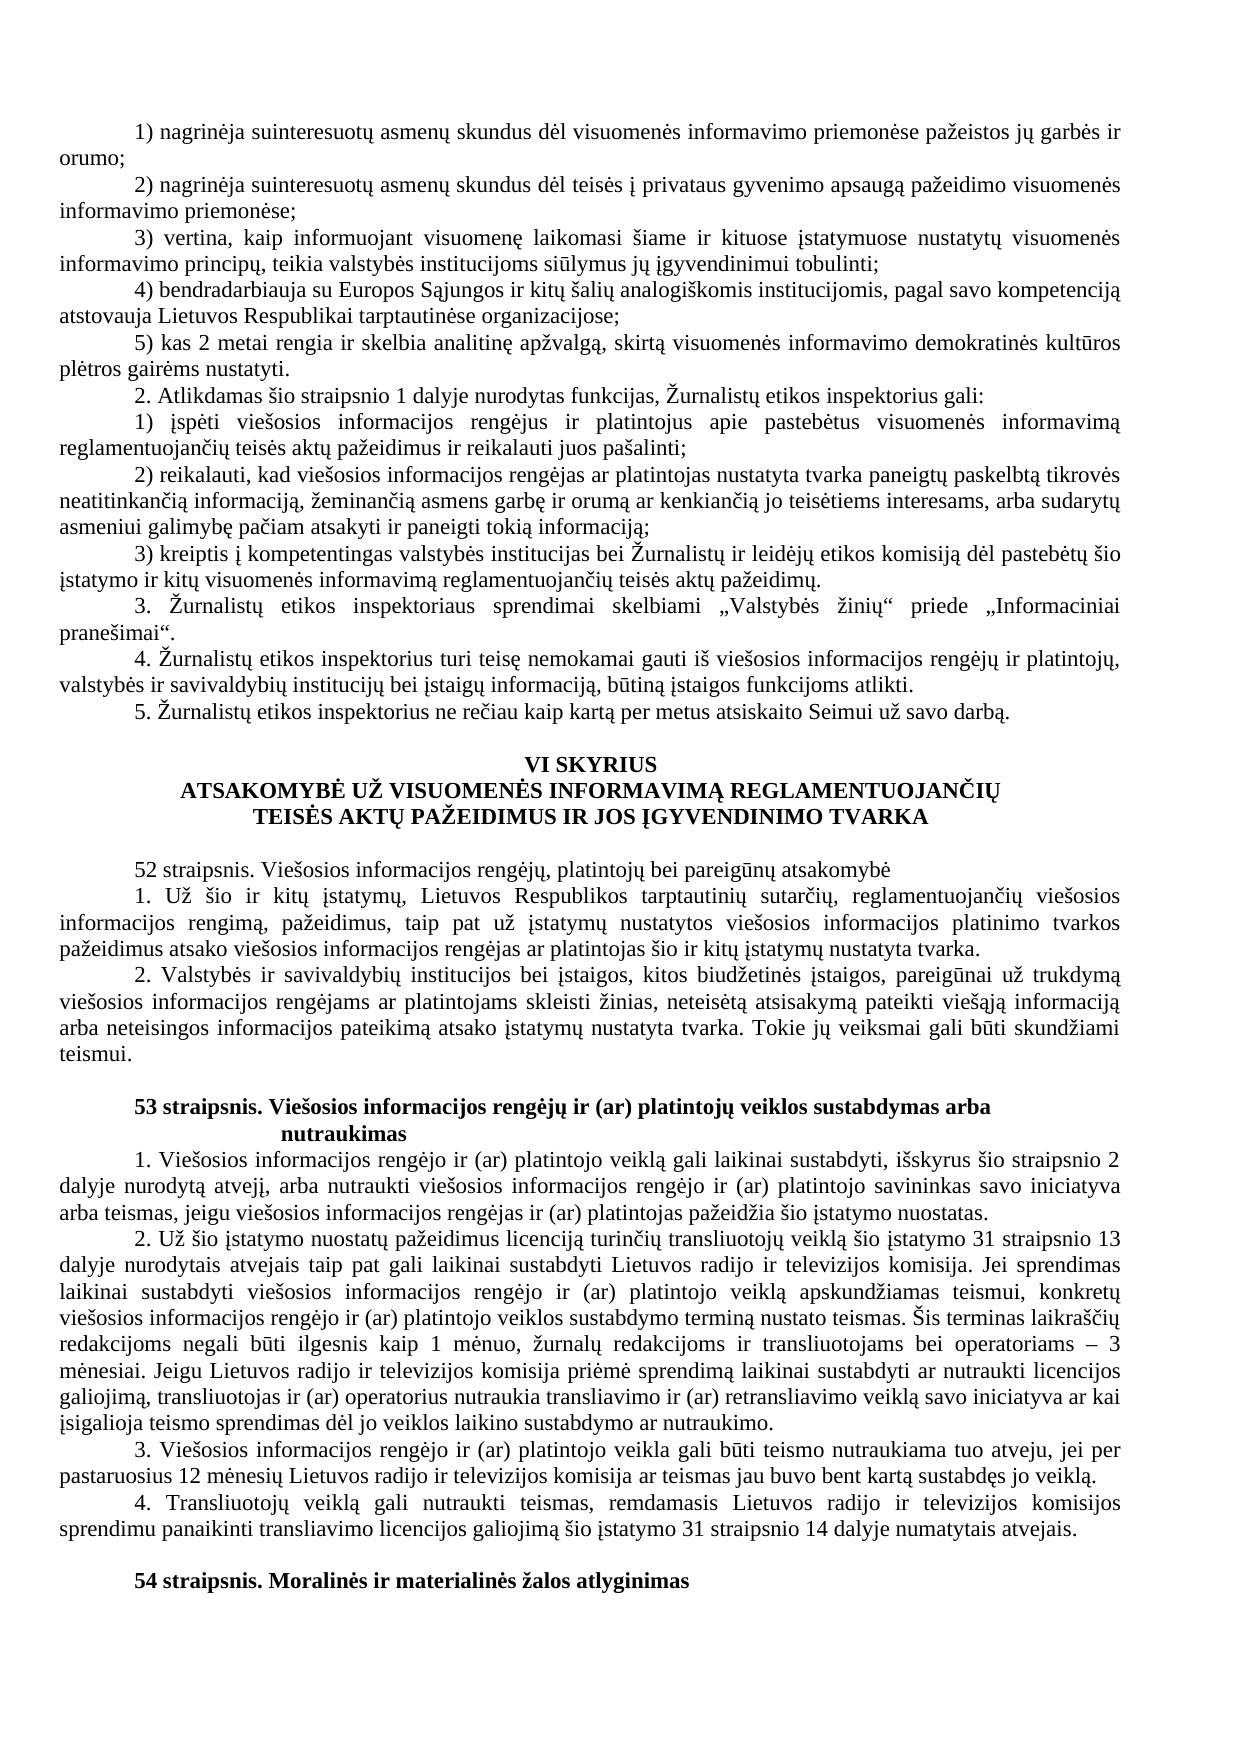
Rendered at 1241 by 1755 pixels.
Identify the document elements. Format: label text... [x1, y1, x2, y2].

text 4) bendradarbiauja su Europos Sąjungos ir kitų šalių analogiškomis institucijomis, pagal savo kompetenciją atstovauja Lietuvos Respublikai tarptautinėse organizacijose; [59, 276, 1122, 329]
text 4. Žurnalistų etikos inspektorius turi teisę nemokamai gauti iš viešosios informacijos rengėjų ir platintojų, valstybės ir savivaldybių institucijų bei įstaigų informaciją, būtiną įstaigos funkcijoms atlikti. [59, 645, 1122, 698]
text nutraukimas [281, 1119, 1122, 1146]
text 2) reikalauti, kad viešosios informacijos rengėjas ar platintojas nustatyta tvarka paneigtų paskelbtą tikrovės neatitinkančią informaciją, žeminančią asmens garbę ir orumą ar kenkiančią jo teisėtiems interesams, arba sudarytų asmeniui galimybę pačiam atsakyti ir paneigti tokią informaciją; [59, 461, 1122, 540]
text 3. Viešosios informacijos rengėjo ir (ar) platintojo veikla gali būti teismo nutraukiama tuo atveju, jei per pastaruosius 12 mėnesių Lietuvos radijo ir televizijos komisija ar teismas jau buvo bent kartą sustabdęs jo veiklą. [59, 1436, 1122, 1488]
text 4. Transliuotojų veiklą gali nutraukti teismas, remdamasis Lietuvos radijo ir televizijos komisijos sprendimu panaikinti transliavimo licencijos galiojimą šio įstatymo 31 straipsnio 14 dalyje numatytais atvejais. [59, 1488, 1122, 1541]
text 3. Žurnalistų etikos inspektoriaus sprendimai skelbiami „Valstybės žinių“ priede „Informaciniai pranešimai“. [59, 592, 1122, 645]
text 1. Viešosios informacijos rengėjo ir (ar) platintojo veiklą gali laikinai sustabdyti, išskyrus šio straipsnio 2 dalyje nurodytą atvejį, arba nutraukti viešosios informacijos rengėjo ir (ar) platintojo savininkas savo iniciatyva arba teismas, jeigu viešosios informacijos rengėjas ir (ar) platintojas pažeidžia šio įstatymo nuostatas. [59, 1146, 1122, 1225]
text 52 straipsnis. Viešosios informacijos rengėjų, platintojų bei pareigūnų atsakomybė [134, 856, 1122, 882]
subtitle ATSAKOMYBĖ UŽ VISUOMENĖS INFORMAVIMĄ REGLAMENTUOJANČIŲ [59, 777, 1122, 803]
text 2) nagrinėja suinteresuotų asmenų skundus dėl teisės į privataus gyvenimo apsaugą pažeidimo visuomenės informavimo priemonėse; [59, 171, 1122, 223]
text 3) kreiptis į kompetentingas valstybės institucijas bei Žurnalistų ir leidėjų etikos komisiją dėl pastebėtų šio įstatymo ir kitų visuomenės informavimą reglamentuojančių teisės aktų pažeidimų. [59, 540, 1122, 592]
subtitle TEISĖS AKTŲ PAŽEIDIMUS IR JOS ĮGYVENDINIMO TVARKA [59, 803, 1122, 830]
text 2. Atlikdamas šio straipsnio 1 dalyje nurodytas funkcijas, Žurnalistų etikos inspektorius gali: [59, 382, 1122, 408]
text 53 straipsnis. Viešosios informacijos rengėjų ir (ar) platintojų veiklos sustabdymas arba [134, 1093, 1122, 1119]
text 1) nagrinėja suinteresuotų asmenų skundus dėl visuomenės informavimo priemonėse pažeistos jų garbės ir orumo; [59, 118, 1122, 171]
text 5. Žurnalistų etikos inspektorius ne rečiau kaip kartą per metus atsiskaito Seimui už savo darbą. [59, 698, 1122, 724]
text 1. Už šio ir kitų įstatymų, Lietuvos Respublikos tarptautinių sutarčių, reglamentuojančių viešosios informacijos rengimą, pažeidimus, taip pat už įstatymų nustatytos viešosios informacijos platinimo tvarkos pažeidimus atsako viešosios informacijos rengėjas ar platintojas šio ir kitų įstatymų nustatyta tvarka. [59, 882, 1122, 961]
text 3) vertina, kaip informuojant visuomenę laikomasi šiame ir kituose įstatymuose nustatytų visuomenės informavimo principų, teikia valstybės institucijoms siūlymus jų įgyvendinimui tobulinti; [59, 223, 1122, 276]
subtitle VI SKYRIUS [59, 751, 1122, 777]
text 2. Už šio įstatymo nuostatų pažeidimus licenciją turinčių transliuotojų veiklą šio įstatymo 31 straipsnio 13 dalyje nurodytais atvejais taip pat gali laikinai sustabdyti Lietuvos radijo ir televizijos komisija. Jei sprendimas laikinai sustabdyti viešosios informacijos rengėjo ir (ar) platintojo veiklą apskundžiamas teismui, konkretų viešosios informacijos rengėjo ir (ar) platintojo veiklos sustabdymo terminą nustato teismas. Šis terminas laikraščių redakcijoms negali būti ilgesnis kaip 1 mėnuo, žurnalų redakcijoms ir transliuotojams bei operatoriams – 3 mėnesiai. Jeigu Lietuvos radijo ir televizijos komisija priėmė sprendimą laikinai sustabdyti ar nutraukti licencijos galiojimą, transliuotojas ir (ar) operatorius nutraukia transliavimo ir (ar) retransliavimo veiklą savo iniciatyva ar kai įsigalioja teismo sprendimas dėl jo veiklos laikino sustabdymo ar nutraukimo. [59, 1225, 1122, 1436]
text 2. Valstybės ir savivaldybių institucijos bei įstaigos, kitos biudžetinės įstaigos, pareigūnai už trukdymą viešosios informacijos rengėjams ar platintojams skleisti žinias, neteisėtą atsisakymą pateikti viešąją informaciją arba neteisingos informacijos pateikimą atsako įstatymų nustatyta tvarka. Tokie jų veiksmai gali būti skundžiami teismui. [59, 961, 1122, 1067]
text 54 straipsnis. Moralinės ir materialinės žalos atlyginimas [59, 1568, 1122, 1594]
text 1) įspėti viešosios informacijos rengėjus ir platintojus apie pastebėtus visuomenės informavimą reglamentuojančių teisės aktų pažeidimus ir reikalauti juos pašalinti; [59, 408, 1122, 461]
text 5) kas 2 metai rengia ir skelbia analitinę apžvalgą, skirtą visuomenės informavimo demokratinės kultūros plėtros gairėms nustatyti. [59, 329, 1122, 382]
